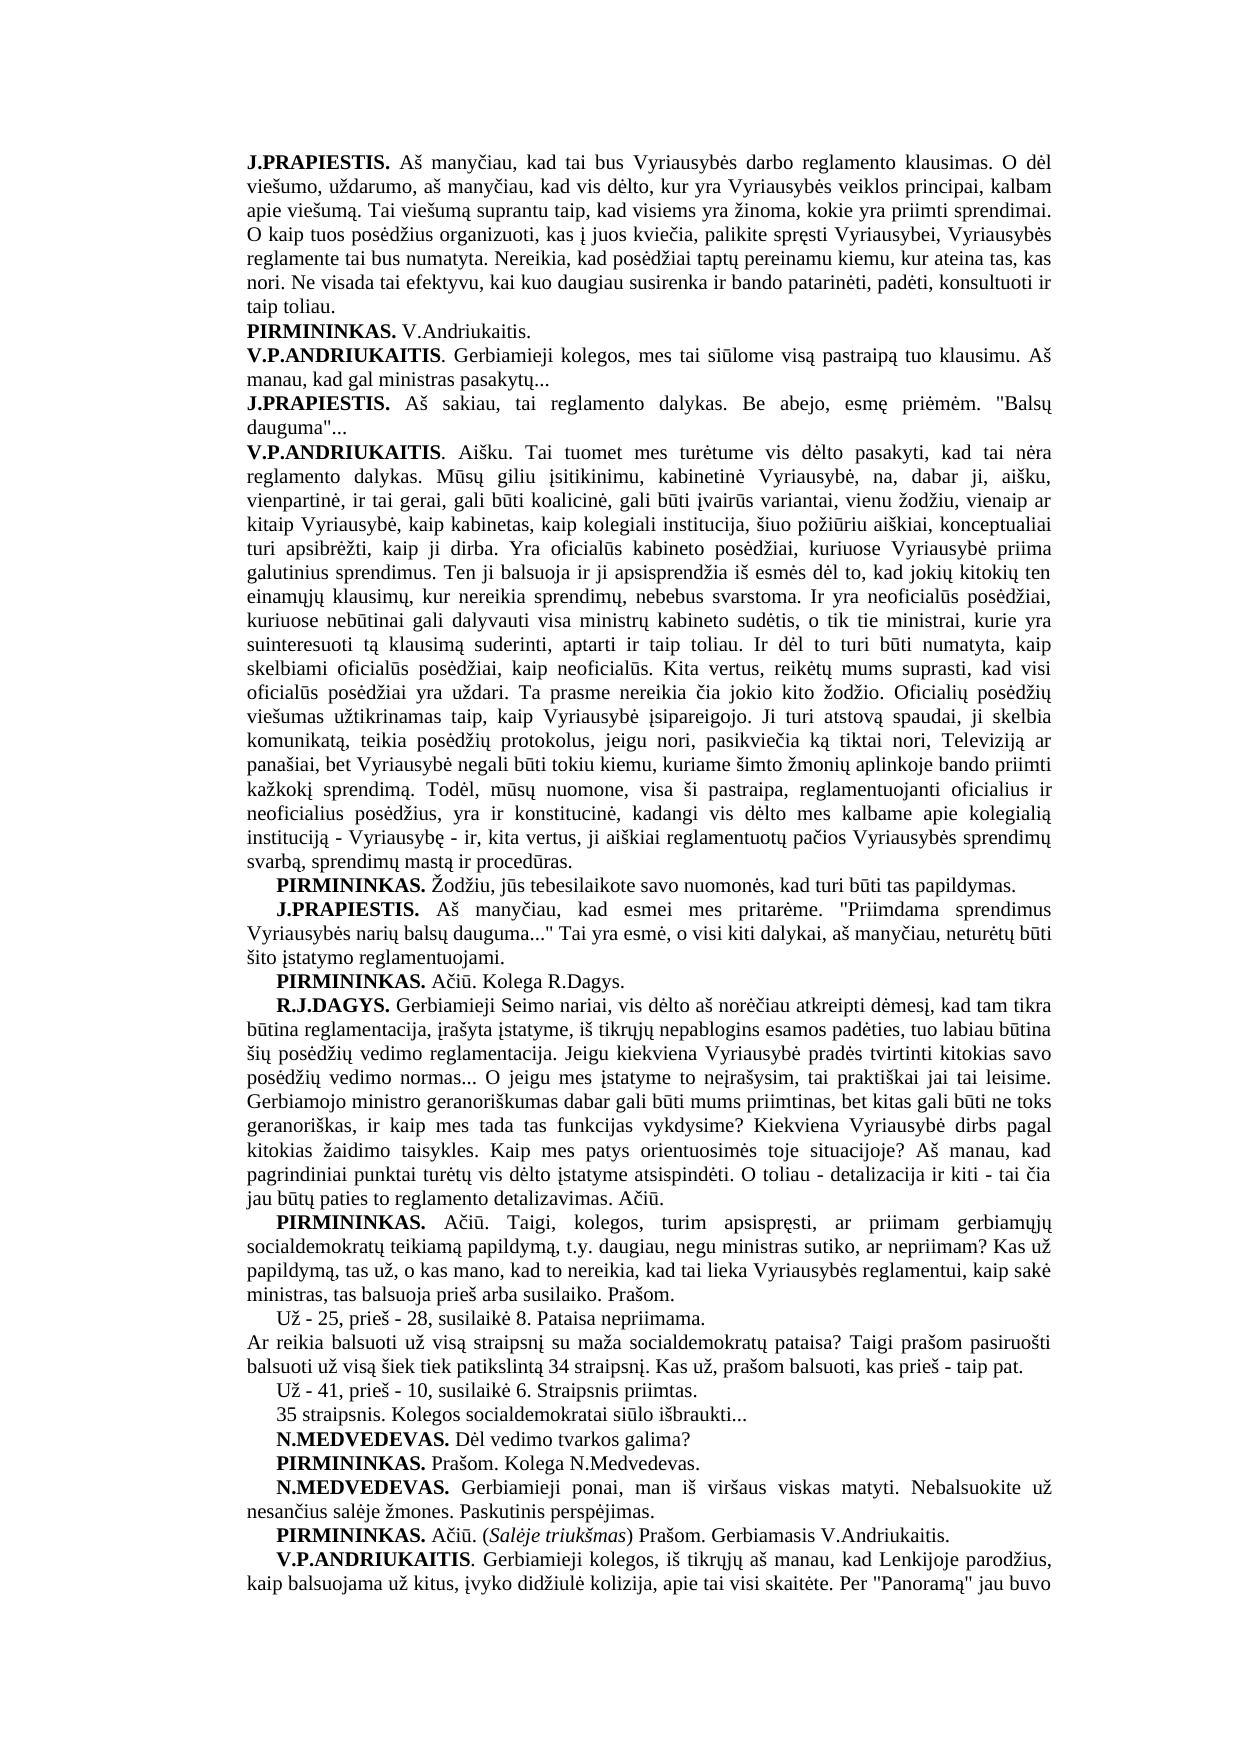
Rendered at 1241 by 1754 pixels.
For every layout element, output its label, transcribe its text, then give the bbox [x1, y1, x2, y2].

text 35 straipsnis. Kolegos socialdemokratai siūlo išbraukti... [247, 1402, 1053, 1426]
text PIRMININKAS. Ačiū. Taigi, kolegos, turim apsispręsti, ar priimam gerbiamųjų socialdemokratų teikiamą papildymą, t.y. daugiau, negu ministras sutiko, ar nepriimam? Kas už papildymą, tas už, o kas mano, kad to nereikia, kad tai lieka Vyriausybės reglamentui, kaip sakė ministras, tas balsuoja prieš arba susilaiko. Prašom. [247, 1210, 1053, 1306]
text PIRMININKAS. V.Andriukaitis. [247, 319, 1053, 343]
text Už - 41, prieš - 10, susilaikė 6. Straipsnis priimtas. [247, 1378, 1053, 1402]
text V.P.ANDRIUKAITIS. Gerbiamieji kolegos, mes tai siūlome visą pastraipą tuo klausimu. Aš manau, kad gal ministras pasakytų... [247, 343, 1053, 391]
text J.PRAPIESTIS. Aš manyčiau, kad tai bus Vyriausybės darbo reglamento klausimas. O dėl viešumo, uždarumo, aš manyčiau, kad vis dėlto, kur yra Vyriausybės veiklos principai, kalbam apie viešumą. Tai viešumą suprantu taip, kad visiems yra žinoma, kokie yra priimti sprendimai. O kaip tuos posėdžius organizuoti, kas į juos kviečia, palikite spręsti Vyriausybei, Vyriausybės reglamente tai bus numatyta. Nereikia, kad posėdžiai taptų pereinamu kiemu, kur ateina tas, kas nori. Ne visada tai efektyvu, kai kuo daugiau susirenka ir bando patarinėti, padėti, konsultuoti ir taip toliau. [247, 150, 1053, 318]
text J.PRAPIESTIS. Aš manyčiau, kad esmei mes pritarėme. "Priimdama sprendimus Vyriausybės narių balsų dauguma..." Tai yra esmė, o visi kiti dalykai, aš manyčiau, neturėtų būti šito įstatymo reglamentuojami. [247, 897, 1053, 969]
text PIRMININKAS. Prašom. Kolega N.Medvedevas. [247, 1451, 1053, 1474]
text Už - 25, prieš - 28, susilaikė 8. Pataisa nepriimama. [247, 1306, 1053, 1330]
text Ar reikia balsuoti už visą straipsnį su maža socialdemokratų pataisa? Taigi prašom pasiruošti balsuoti už visą šiek tiek patikslintą 34 straipsnį. Kas už, prašom balsuoti, kas prieš - taip pat. [247, 1330, 1053, 1378]
text R.J.DAGYS. Gerbiamieji Seimo nariai, vis dėlto aš norėčiau atkreipti dėmesį, kad tam tikra būtina reglamentacija, įrašyta įstatyme, iš tikrųjų nepablogins esamos padėties, tuo labiau būtina šių posėdžių vedimo reglamentacija. Jeigu kiekviena Vyriausybė pradės tvirtinti kitokias savo posėdžių vedimo normas... O jeigu mes įstatyme to neįrašysim, tai praktiškai jai tai leisime. Gerbiamojo ministro geranoriškumas dabar gali būti mums priimtinas, bet kitas gali būti ne toks geranoriškas, ir kaip mes tada tas funkcijas vykdysime? Kiekviena Vyriausybė dirbs pagal kitokias žaidimo taisykles. Kaip mes patys orientuosimės toje situacijoje? Aš manau, kad pagrindiniai punktai turėtų vis dėlto įstatyme atsispindėti. O toliau - detalizacija ir kiti - tai čia jau būtų paties to reglamento detalizavimas. Ačiū. [247, 993, 1053, 1210]
text PIRMININKAS. Ačiū. (Salėje triukšmas) Prašom. Gerbiamasis V.Andriukaitis. [247, 1523, 1053, 1547]
text J.PRAPIESTIS. Aš sakiau, tai reglamento dalykas. Be abejo, esmę priėmėm. "Balsų dauguma"... [247, 391, 1053, 439]
text V.P.ANDRIUKAITIS. Gerbiamieji kolegos, iš tikrųjų aš manau, kad Lenkijoje parodžius, kaip balsuojama už kitus, įvyko didžiulė kolizija, apie tai visi skaitėte. Per "Panoramą" jau buvo [247, 1547, 1053, 1595]
text PIRMININKAS. Ačiū. Kolega R.Dagys. [247, 969, 1053, 993]
text V.P.ANDRIUKAITIS. Aišku. Tai tuomet mes turėtume vis dėlto pasakyti, kad tai nėra reglamento dalykas. Mūsų giliu įsitikinimu, kabinetinė Vyriausybė, na, dabar ji, aišku, vienpartinė, ir tai gerai, gali būti koalicinė, gali būti įvairūs variantai, vienu žodžiu, vienaip ar kitaip Vyriausybė, kaip kabinetas, kaip kolegiali institucija, šiuo požiūriu aiškiai, konceptualiai turi apsibrėžti, kaip ji dirba. Yra oficialūs kabineto posėdžiai, kuriuose Vyriausybė priima galutinius sprendimus. Ten ji balsuoja ir ji apsisprendžia iš esmės dėl to, kad jokių kitokių ten einamųjų klausimų, kur nereikia sprendimų, nebebus svarstoma. Ir yra neoficialūs posėdžiai, kuriuose nebūtinai gali dalyvauti visa ministrų kabineto sudėtis, o tik tie ministrai, kurie yra suinteresuoti tą klausimą suderinti, aptarti ir taip toliau. Ir dėl to turi būti numatyta, kaip skelbiami oficialūs posėdžiai, kaip neoficialūs. Kita vertus, reikėtų mums suprasti, kad visi oficialūs posėdžiai yra uždari. Ta prasme nereikia čia jokio kito žodžio. Oficialių posėdžių viešumas užtikrinamas taip, kaip Vyriausybė įsipareigojo. Ji turi atstovą spaudai, ji skelbia komunikatą, teikia posėdžių protokolus, jeigu nori, pasikviečia ką tiktai nori, Televiziją ar panašiai, bet Vyriausybė negali būti tokiu kiemu, kuriame šimto žmonių aplinkoje bando priimti kažkokį sprendimą. Todėl, mūsų nuomone, visa ši pastraipa, reglamentuojanti oficialius ir neoficialius posėdžius, yra ir konstitucinė, kadangi vis dėlto mes kalbame apie kolegialią instituciją - Vyriausybę - ir, kita vertus, ji aiškiai reglamentuotų pačios Vyriausybės sprendimų svarbą, sprendimų mastą ir procedūras. [247, 439, 1053, 873]
text N.MEDVEDEVAS. Dėl vedimo tvarkos galima? [247, 1426, 1053, 1451]
text PIRMININKAS. Žodžiu, jūs tebesilaikote savo nuomonės, kad turi būti tas papildymas. [247, 873, 1053, 897]
text N.MEDVEDEVAS. Gerbiamieji ponai, man iš viršaus viskas matyti. Nebalsuokite už nesančius salėje žmones. Paskutinis perspėjimas. [247, 1474, 1053, 1523]
